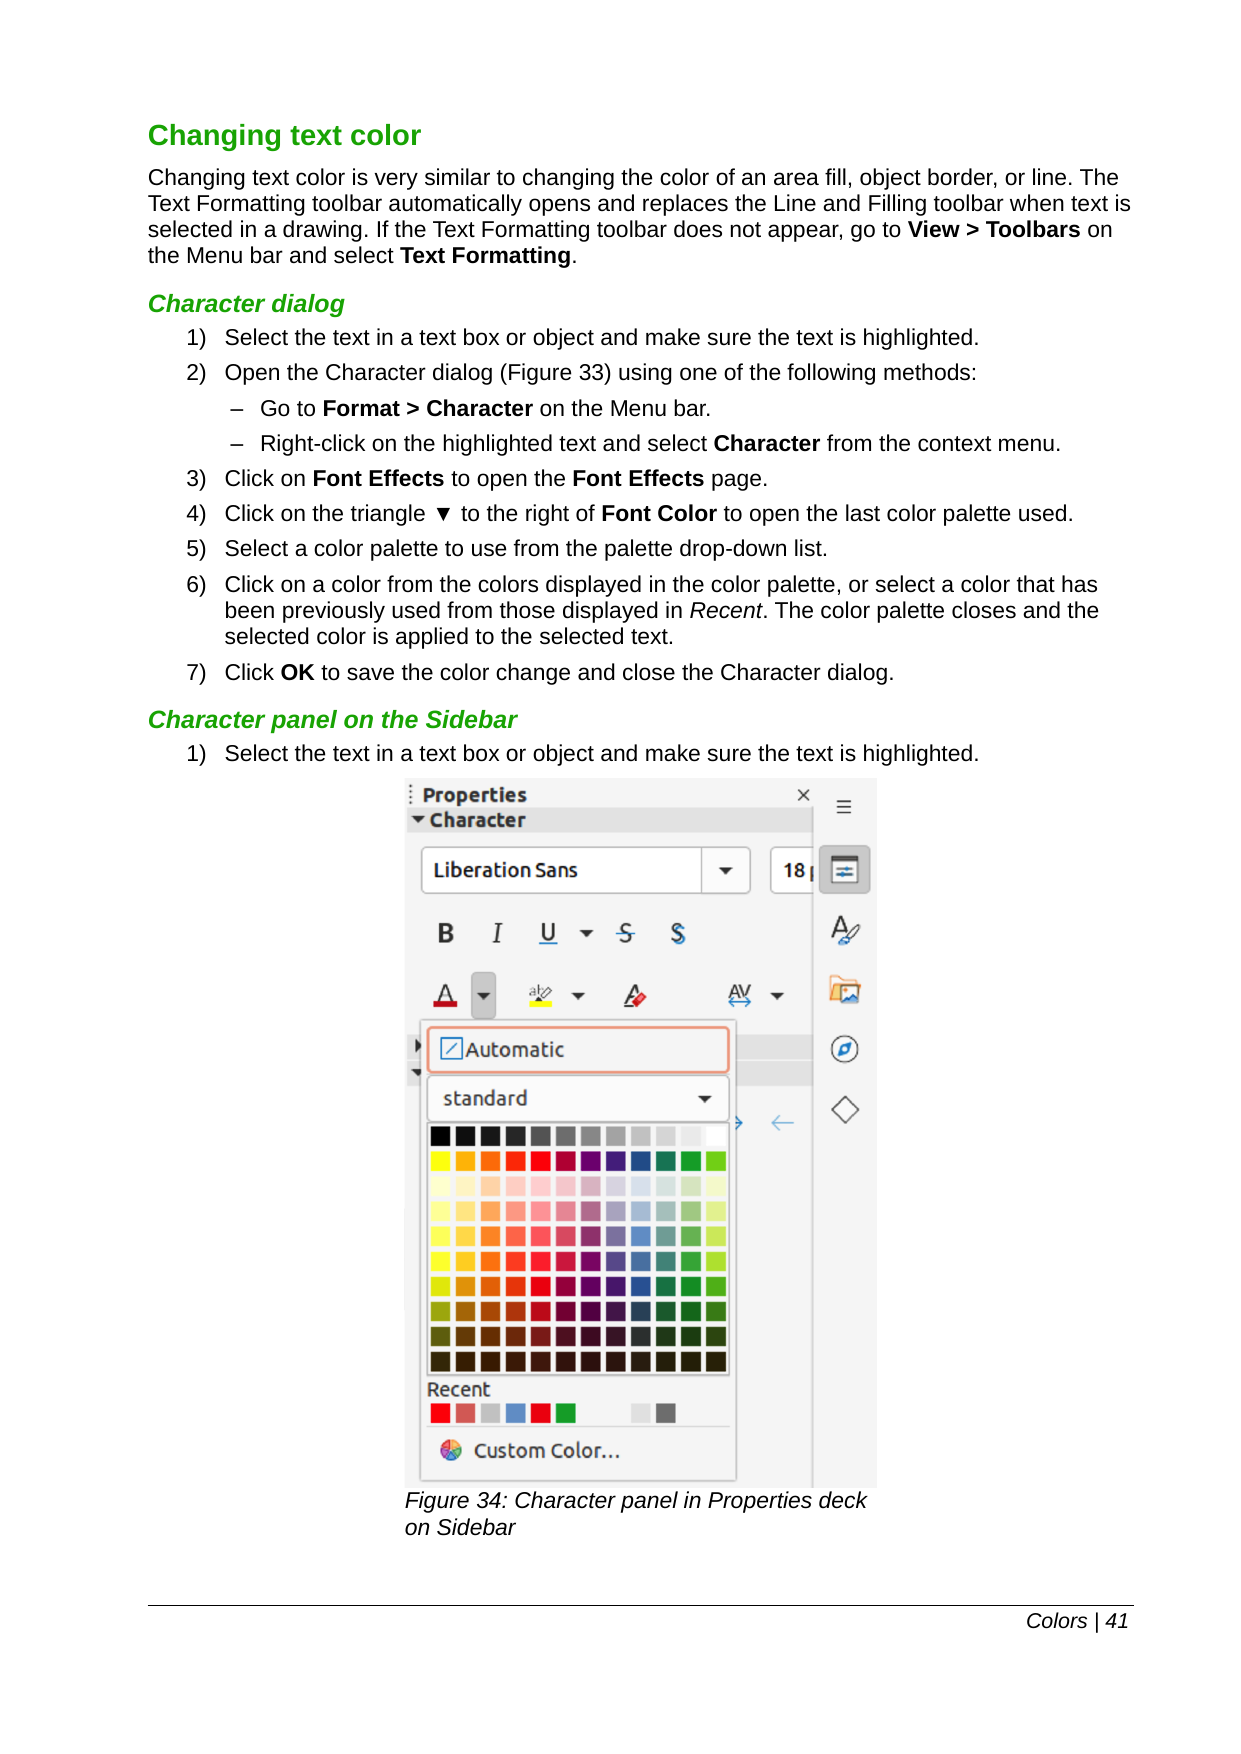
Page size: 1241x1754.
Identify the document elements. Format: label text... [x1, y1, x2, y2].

picture [404, 778, 877, 1488]
list Right-click on the highlighted text and select Character from the context menu. [230, 430, 1134, 456]
list Open the Character dialog (Figure 33) using one of the following methods: [207, 359, 1134, 386]
subtitle Changing text color [148, 118, 1134, 152]
text Figure 34: Character panel in Properties deck on Sidebar [404, 1488, 877, 1540]
list Select the text in a text box or object and make sure the text is highlighted. [207, 324, 1134, 351]
subtitle Character panel on the Sidebar [148, 706, 1134, 734]
list Select the text in a text box or object and make sure the text is highlighted. [207, 740, 1134, 767]
list Click OK to save the color change and close the Character dialog. [207, 658, 1134, 685]
list Go to Format > Character on the Menu bar. [230, 394, 1134, 421]
list Click on a color from the colors displayed in the color palette, or select a color that has been previously used from those displayed in Recent. The color palette closes and the selected color is applied to the selected text. [207, 571, 1134, 650]
text Changing text color is very similar to changing the color of an area fill, object border, or line. The Text Formatting toolbar automatically opens and replaces the Line and Filling toolbar when text is selected in a drawing. If the Text Formatting toolbar does not appear, go to View > Toolbars on the Menu bar and select Text Formatting. [148, 163, 1134, 269]
list Click on the triangle ▼ to the right of Font Color to open the last color palette used. [207, 500, 1134, 527]
list Select a color palette to use from the palette drop-down list. [207, 535, 1134, 562]
subtitle Character dialog [148, 289, 1134, 318]
list Click on Font Effects to open the Font Effects page. [207, 465, 1134, 491]
